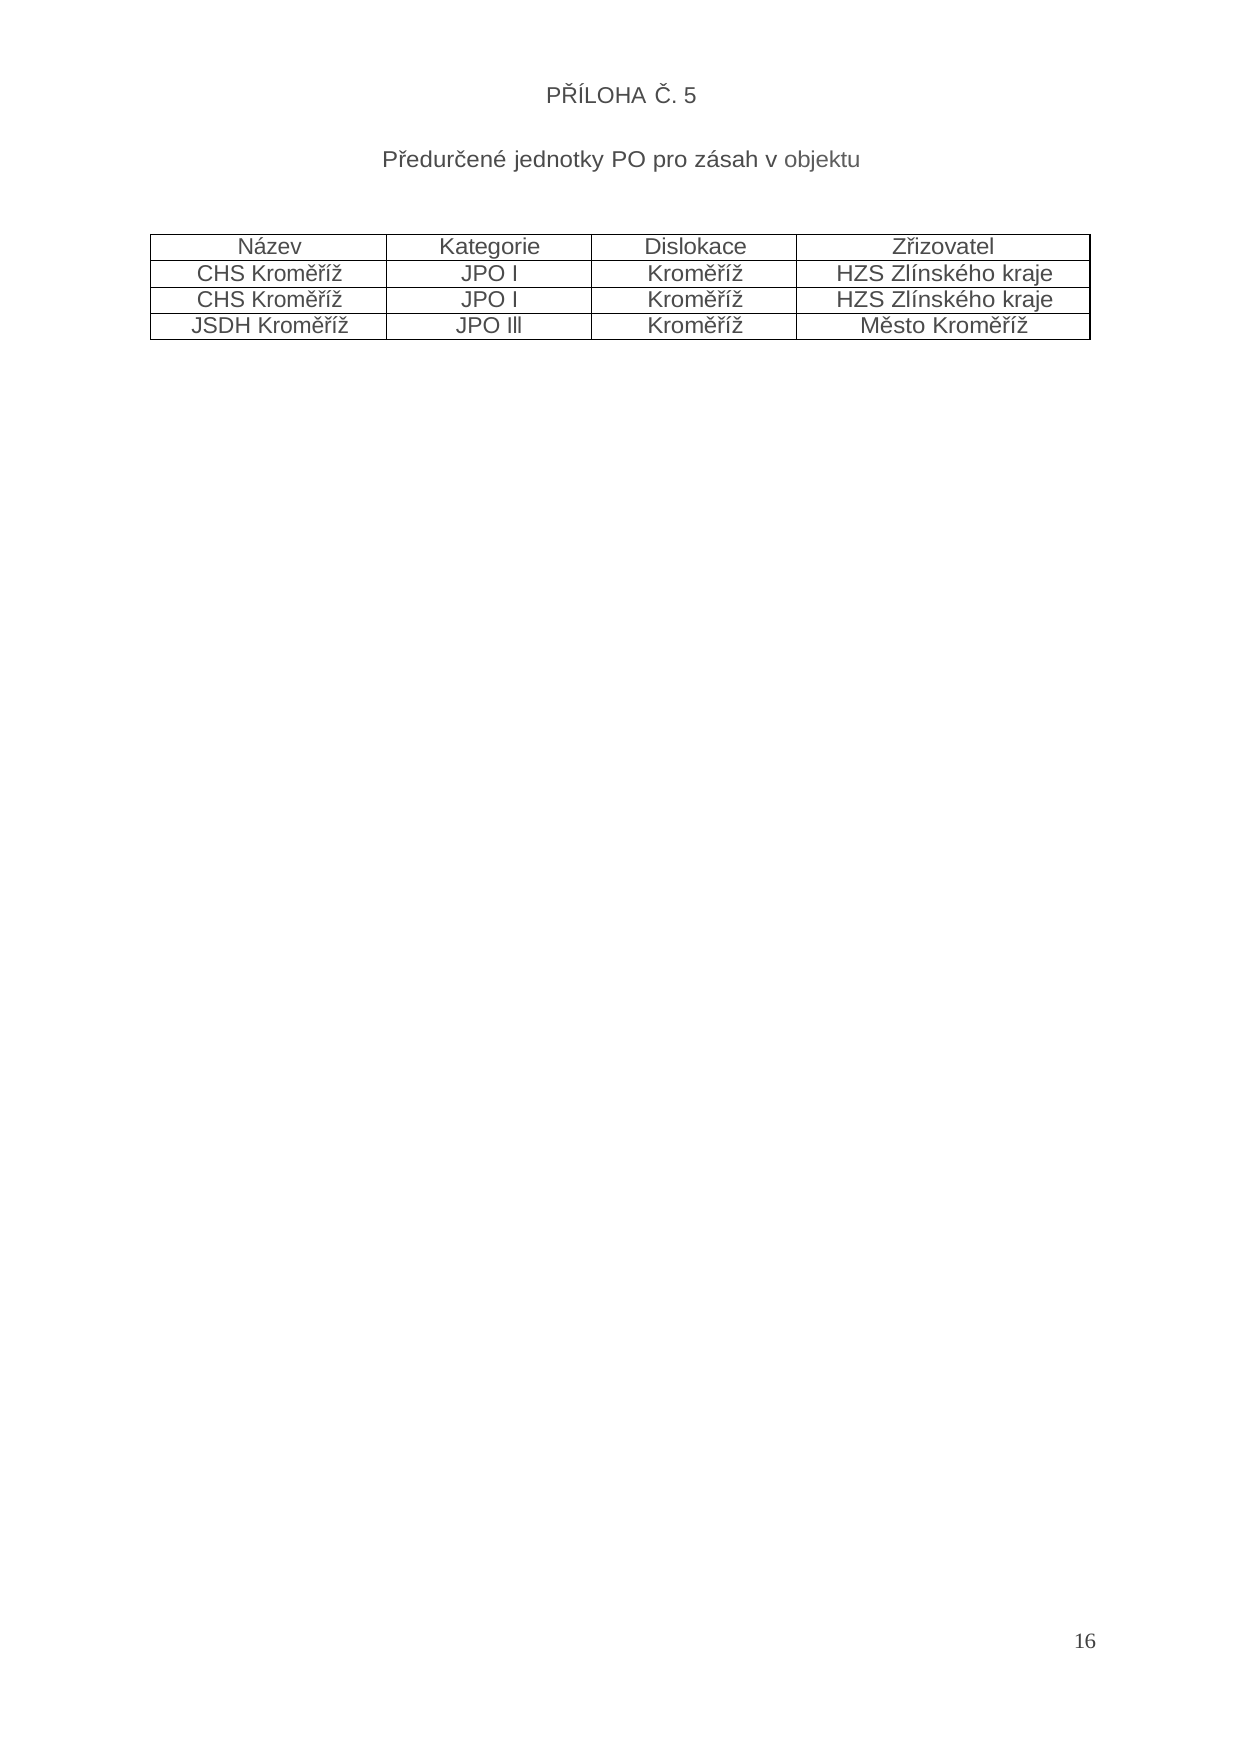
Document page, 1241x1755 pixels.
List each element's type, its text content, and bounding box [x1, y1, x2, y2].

text PŘÍLOHA Č. 5 [158, 82, 1085, 108]
table_cell JPO Ill [387, 314, 591, 339]
table_cell Kroměříž [592, 314, 796, 339]
table_header Název [151, 235, 386, 260]
table_cell Město Kroměříž [797, 314, 1089, 339]
table_cell JPO I [387, 261, 591, 287]
table_cell HZS Zlínského kraje [797, 288, 1089, 313]
table_cell Kroměříž [592, 261, 796, 287]
table_header Zřizovatel [797, 235, 1089, 260]
table_cell CHS Kroměříž [151, 261, 386, 287]
table_cell Kroměříž [592, 288, 796, 313]
table_header Dislokace [592, 235, 796, 260]
table_header Kategorie [387, 235, 591, 260]
table_cell HZS Zlínského kraje [797, 261, 1089, 287]
text Předurčené jednotky PO pro zásah v objektu [156, 146, 1086, 172]
table_cell CHS Kroměříž [151, 288, 386, 313]
table_cell JSDH Kroměříž [151, 314, 386, 339]
table_cell JPO I [387, 288, 591, 313]
